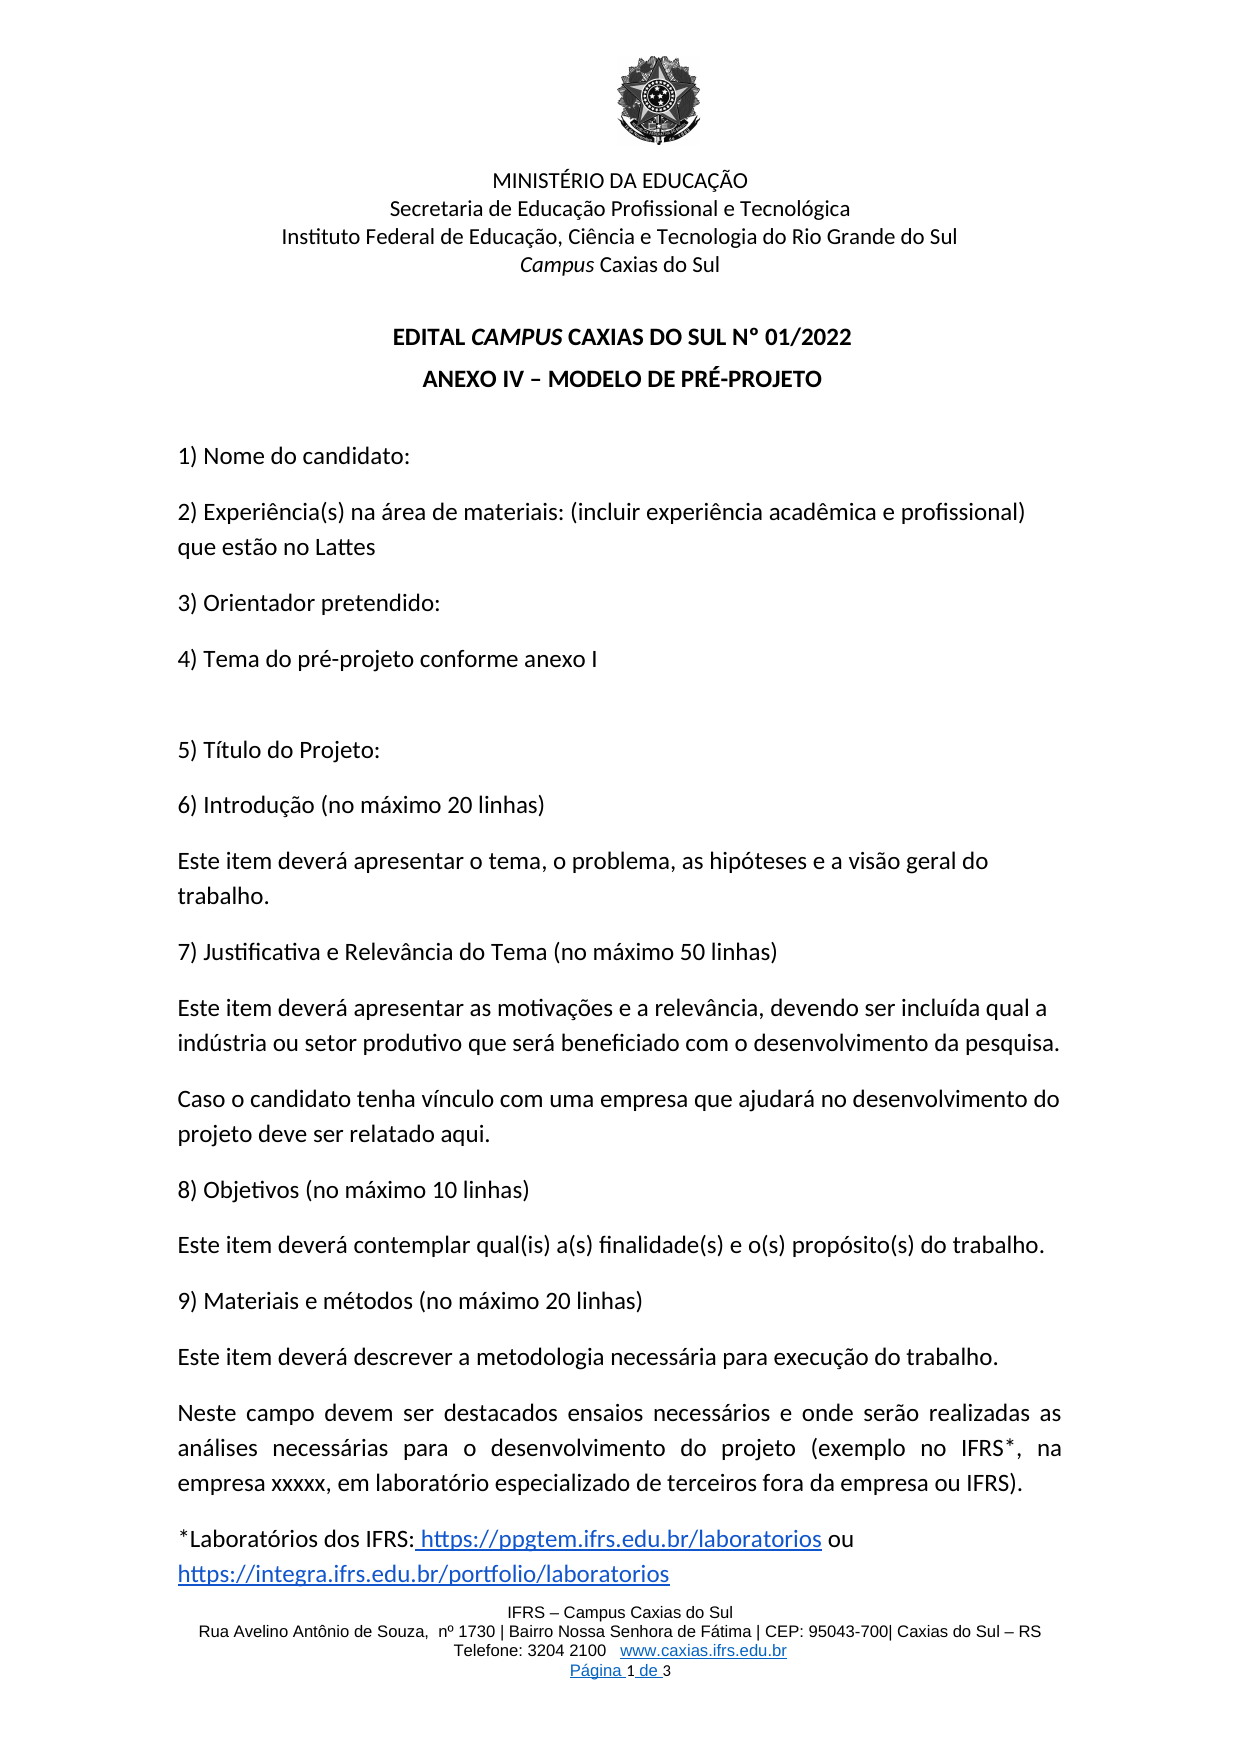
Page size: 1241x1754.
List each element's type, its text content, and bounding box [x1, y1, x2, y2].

picture [617, 56, 701, 145]
text Este item deverá apresentar as motivações e a relevância, devendo ser incluída qual a indústria ou setor produtivo que será beneficiado com o desenvolvimento da pesquisa. [177, 992, 1063, 1058]
text Este item deverá contemplar qual(is) a(s) finalidade(s) e o(s) propósito(s) do trabalho. [177, 1229, 1063, 1260]
text 5) Título do Projeto: [177, 734, 1063, 764]
text 3) Orientador pretendido: [177, 587, 1063, 618]
text 8) Objetivos (no máximo 10 linhas) [177, 1174, 1063, 1204]
text 2) Experiência(s) na área de materiais: (incluir experiência acadêmica e profissional) que estão no Lattes [177, 496, 1063, 562]
text Caso o candidato tenha vínculo com uma empresa que ajudará no desenvolvimento do projeto deve ser relatado aqui. [177, 1083, 1063, 1148]
text Este item deverá descrever a metodologia necessária para execução do trabalho. [177, 1341, 1063, 1372]
text 6) Introdução (no máximo 20 linhas) [177, 789, 1063, 820]
text 9) Materiais e métodos (no máximo 20 linhas) [177, 1285, 1063, 1316]
text Este item deverá apresentar o tema, o problema, as hipóteses e a visão geral do trabalho. [177, 845, 1063, 911]
text 4) Tema do pré-projeto conforme anexo I [177, 643, 1063, 673]
text *Laboratórios dos IFRS: https://ppgtem.ifrs.edu.br/laboratorios ou https://integra.ifrs.edu.br/portfolio/laboratorios [177, 1523, 1063, 1588]
text 7) Justificativa e Relevância do Tema (no máximo 50 linhas) [177, 936, 1063, 967]
text 1) Nome do candidato: [177, 440, 1063, 471]
text ANEXO IV – MODELO DE PRÉ-PROJETO [177, 363, 1067, 394]
text EDITAL CAMPUS CAXIAS DO SUL Nº 01/2022 [177, 321, 1067, 351]
text Neste campo devem ser destacados ensaios necessários e onde serão realizadas as análises necessárias para o desenvolvimento do projeto (exemplo no IFRS*, na empresa xxxxx, em laboratório especializado de terceiros fora da empresa ou IFRS). [177, 1397, 1063, 1498]
